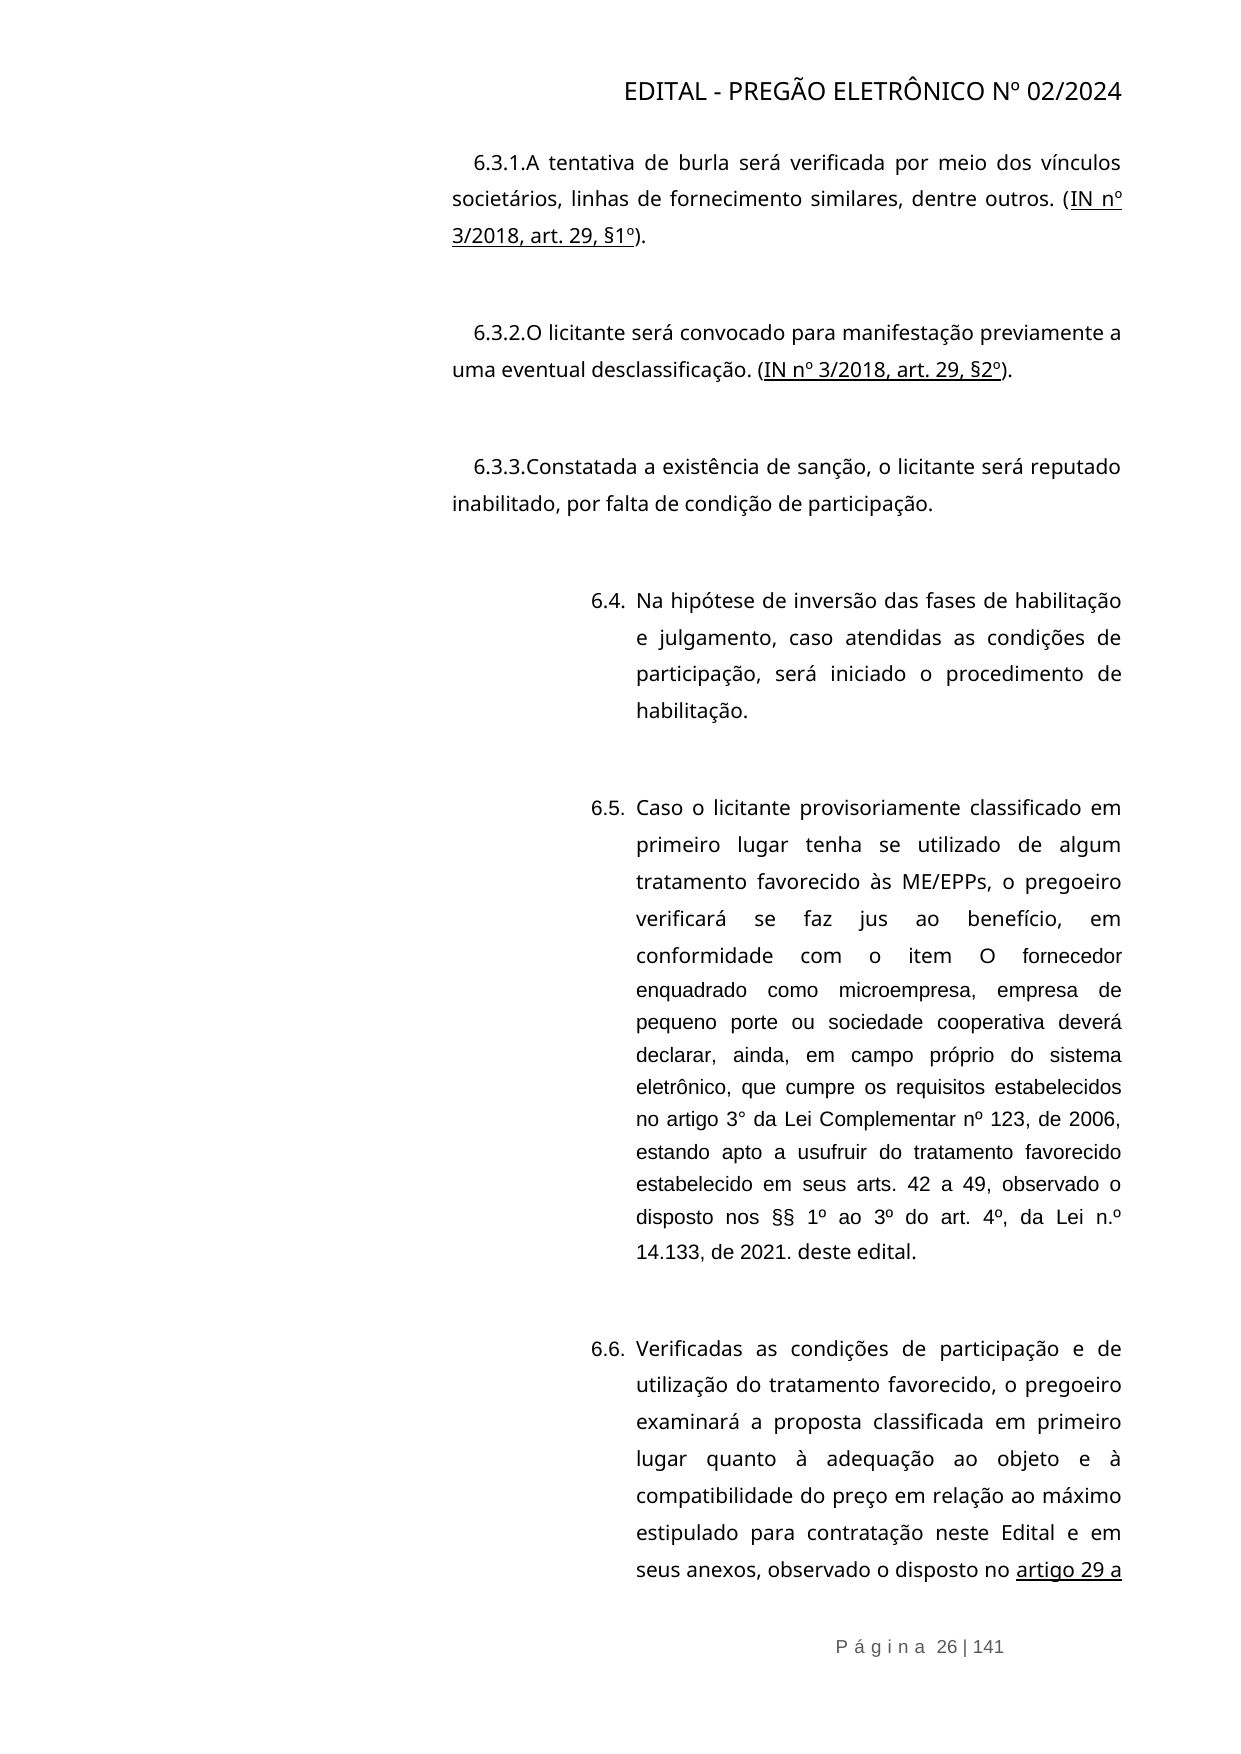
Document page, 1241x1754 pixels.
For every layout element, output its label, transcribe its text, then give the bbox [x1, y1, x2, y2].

list A tentativa de burla será verificada por meio dos vínculos societários, linhas de fornecimento similares, dentre outros. (IN nº 3/2018, art. 29, §1º). [399, 148, 1122, 250]
list Caso o licitante provisoriamente classificado em primeiro lugar tenha se utilizado de algum tratamento favorecido às ME/EPPs, o pregoeiro verificará se faz jus ao benefício, em conformidade com o item 3.6 deste edital. [591, 793, 1122, 1265]
list O licitante será convocado para manifestação previamente a uma eventual desclassificação. (IN nº 3/2018, art. 29, §2º). [399, 318, 1122, 384]
list Verificadas as condições de participação e de utilização do tratamento favorecido, o pregoeiro examinará a proposta classificada em primeiro lugar quanto à adequação ao objeto e à compatibilidade do preço em relação ao máximo estipulado para contratação neste Edital e em seus anexos, observado o disposto no artigo 29 a [591, 1334, 1122, 1583]
list Constatada a existência de sanção, o licitante será reputado inabilitado, por falta de condição de participação. [399, 452, 1122, 517]
list Na hipótese de inversão das fases de habilitação e julgamento, caso atendidas as condições de participação, será iniciado o procedimento de habilitação. [591, 586, 1122, 725]
